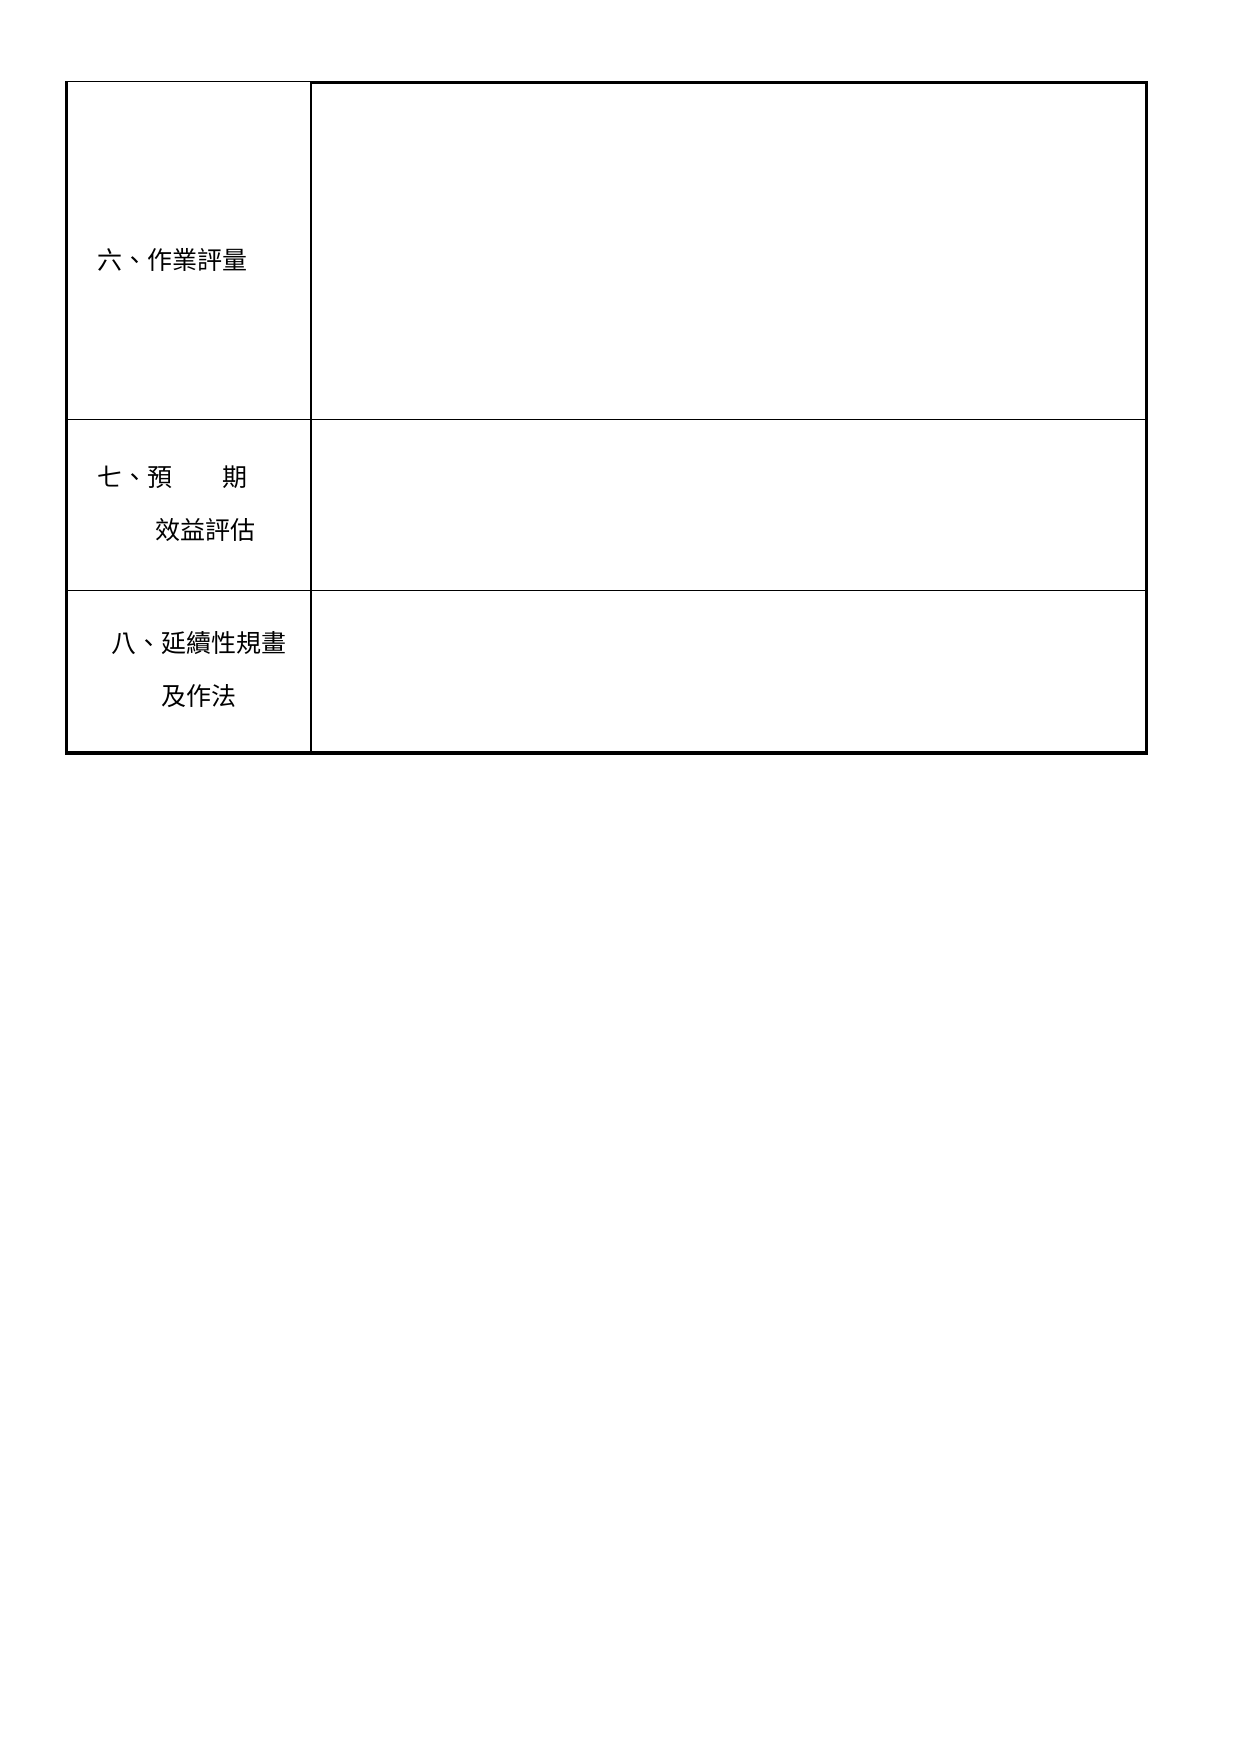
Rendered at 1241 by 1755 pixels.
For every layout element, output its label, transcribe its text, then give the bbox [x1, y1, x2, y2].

table_cell [312, 420, 1145, 589]
table_header [312, 84, 1145, 419]
table_cell [312, 591, 1145, 751]
table_cell 八、延續性規畫及作法 [68, 591, 310, 751]
table_header 六、作業評量 [68, 82, 310, 419]
table_cell 七、預 期效益評估 [68, 420, 310, 589]
